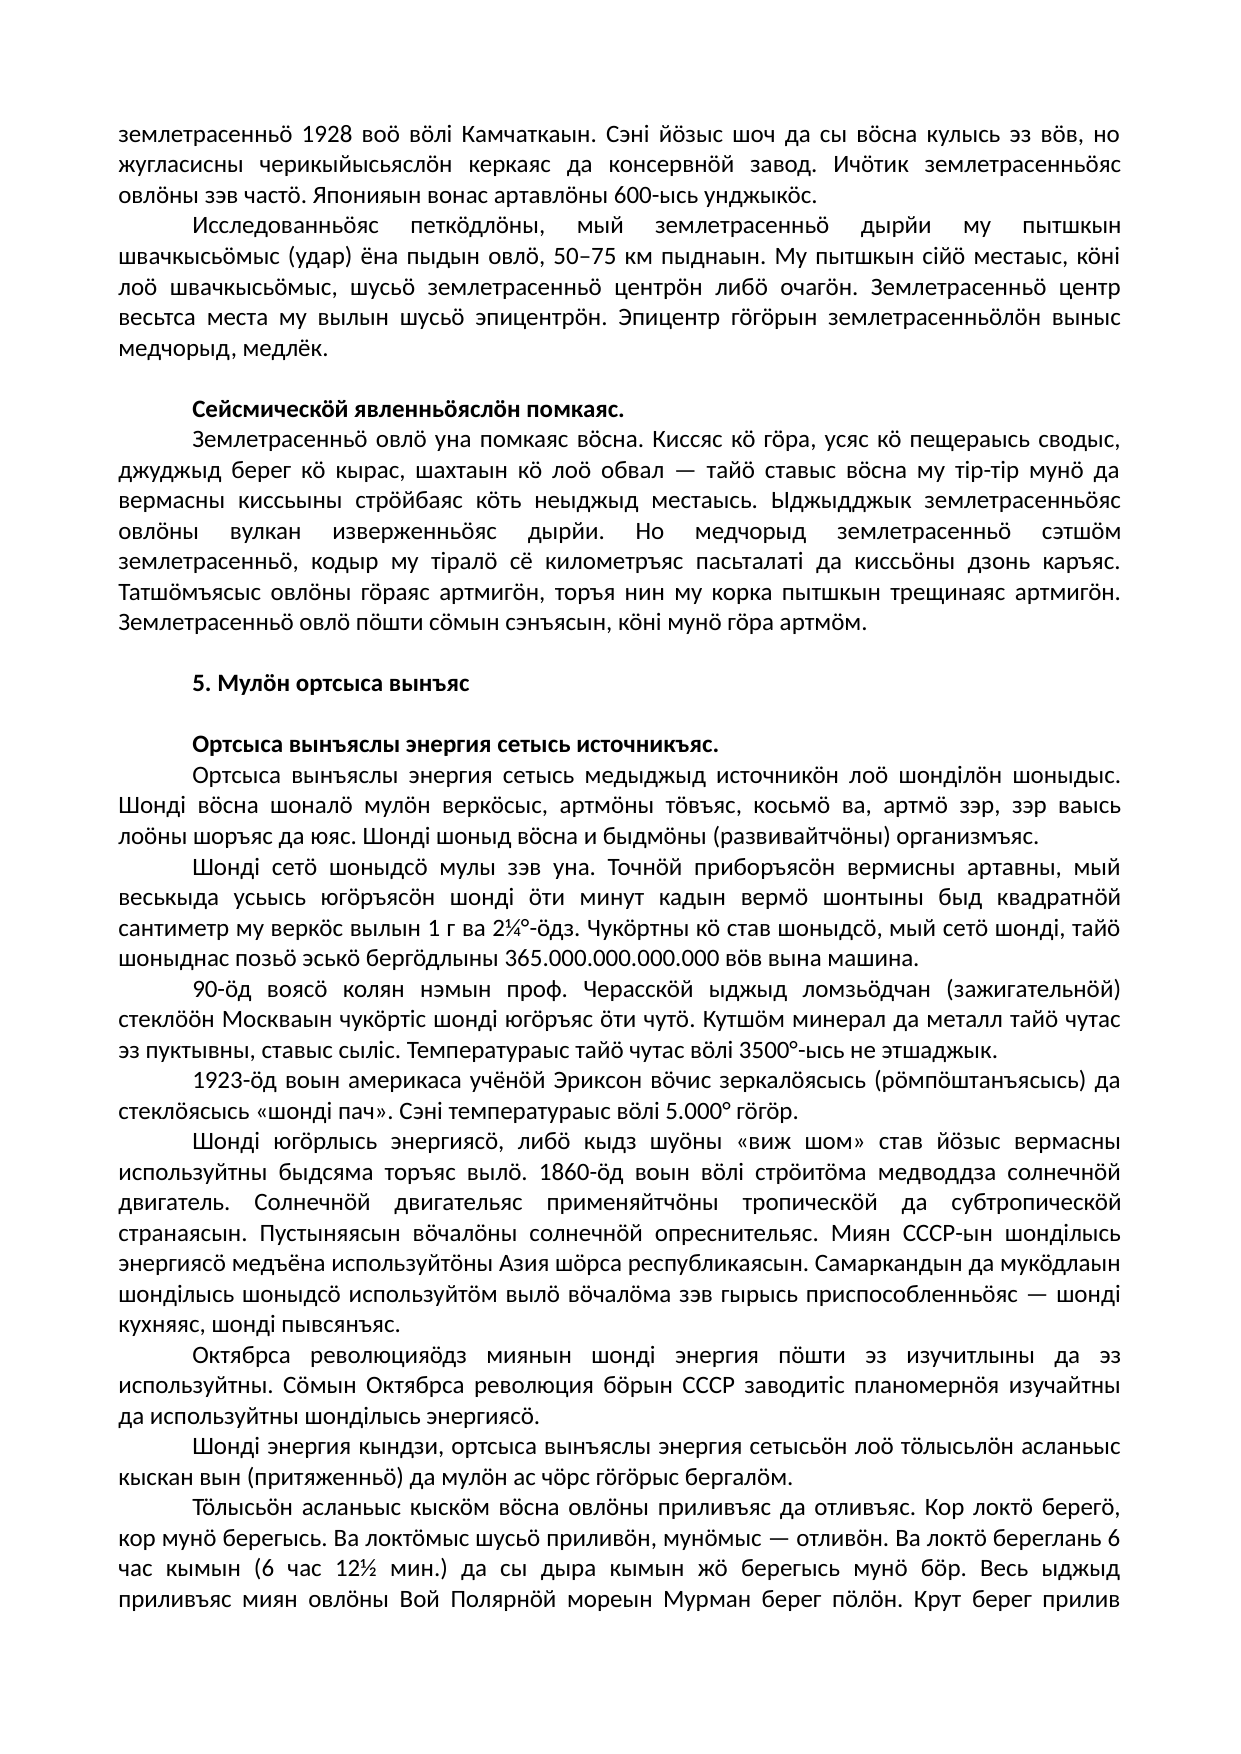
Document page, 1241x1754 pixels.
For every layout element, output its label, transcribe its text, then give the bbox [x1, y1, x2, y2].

text Тӧлысьӧн асланьыс кыскӧм вӧсна овлӧны приливъяс да отливъяс. Кор локтӧ берегӧ, кор мунӧ берегысь. Ва локтӧмыс шусьӧ приливӧн, мунӧмыс — отливӧн. Ва локтӧ береглань 6 час кымын (6 час 12½ мин.) да сы дыра кымын жӧ берегысь мунӧ бӧр. Весь ыджыд приливъяс миян овлӧны Вой Полярнӧй мореын Мурман берег пӧлӧн. Крут берег прилив [118, 1492, 1122, 1614]
text Шонді сетӧ шоныдсӧ мулы зэв уна. Точнӧй приборъясӧн вермисны артавны, мый веськыда усьысь югӧръясӧн шонді ӧти минут кадын вермӧ шонтыны быд квадратнӧй сантиметр му веркӧс вылын 1 г ва 2¼°-ӧдз. Чукӧртны кӧ став шоныдсӧ, мый сетӧ шонді, тайӧ шоныднас позьӧ эськӧ бергӧдлыны 365.000.000.000.000 вӧв вына машина. [118, 851, 1122, 973]
text Октябрса революцияӧдз миянын шонді энергия пӧшти эз изучитлыны да эз используйтны. Сӧмын Октябрса революция бӧрын СССР заводитіс планомернӧя изучайтны да используйтны шонділысь энергиясӧ. [118, 1339, 1122, 1431]
text Сейсмическӧй явленньӧяслӧн помкаяс. [118, 393, 1122, 423]
text Ортсыса вынъяслы энергия сетысь медыджыд источникӧн лоӧ шонділӧн шоныдыс. Шонді вӧсна шоналӧ мулӧн веркӧсыс, артмӧны тӧвъяс, косьмӧ ва, артмӧ зэр, зэр ваысь лоӧны шоръяс да юяс. Шонді шоныд вӧсна и быдмӧны (развивайтчӧны) организмъяс. [118, 759, 1122, 851]
text Шонді энергия кындзи, ортсыса вынъяслы энергия сетысьӧн лоӧ тӧлысьлӧн асланьыс кыскан вын (притяженньӧ) да мулӧн ас чӧрс гӧгӧрыс бергалӧм. [118, 1431, 1122, 1492]
text 5. Мулӧн ортсыса вынъяс [118, 667, 1122, 698]
text землетрасенньӧ 1928 воӧ вӧлі Камчаткаын. Сэні йӧзыс шоч да сы вӧсна кулысь эз вӧв, но жугласисны черикыйысьяслӧн керкаяс да консервнӧй завод. Ичӧтик землетрасенньӧяс овлӧны зэв частӧ. Японияын вонас артавлӧны 600-ысь унджыкӧс. [118, 118, 1122, 210]
text Шонді югӧрлысь энергиясӧ, либӧ кыдз шуӧны «виж шом» став йӧзыс вермасны используйтны быдсяма торъяс вылӧ. 1860-ӧд воын вӧлі стрӧитӧма медводдза солнечнӧй двигатель. Солнечнӧй двигательяс применяйтчӧны тропическӧй да субтропическӧй странаясын. Пустыняясын вӧчалӧны солнечнӧй опреснительяс. Миян СССР-ын шонділысь энергиясӧ медъёна используйтӧны Азия шӧрса республикаясын. Самаркандын да мукӧдлаын шонділысь шоныдсӧ используйтӧм вылӧ вӧчалӧма зэв гырысь приспособленньӧяс — шонді кухняяс, шонді пывсянъяс. [118, 1125, 1122, 1339]
text Исследованньӧяс петкӧдлӧны, мый землетрасенньӧ дырйи му пытшкын швачкысьӧмыс (удар) ёна пыдын овлӧ, 50–75 км пыднаын. Му пытшкын сійӧ местаыс, кӧні лоӧ швачкысьӧмыс, шусьӧ землетрасенньӧ центрӧн либӧ очагӧн. Землетрасенньӧ центр весьтса места му вылын шусьӧ эпицентрӧн. Эпицентр гӧгӧрын землетрасенньӧлӧн выныс медчорыд, медлёк. [118, 210, 1122, 362]
text Землетрасенньӧ овлӧ уна помкаяс вӧсна. Киссяс кӧ гӧра, усяс кӧ пещераысь сводыс, джуджыд берег кӧ кырас, шахтаын кӧ лоӧ обвал — тайӧ ставыс вӧсна му тір-тір мунӧ да вермасны киссьыны стрӧйбаяс кӧть неыджыд местаысь. Ыджыдджык землетрасенньӧяс овлӧны вулкан изверженньӧяс дырйи. Но медчорыд землетрасенньӧ сэтшӧм землетрасенньӧ, кодыр му тіралӧ сё километръяс пасьталаті да киссьӧны дзонь каръяс. Татшӧмъясыс овлӧны гӧраяс артмигӧн, торъя нин му корка пытшкын трещинаяс артмигӧн. Землетрасенньӧ овлӧ пӧшти сӧмын сэнъясын, кӧні мунӧ гӧра артмӧм. [118, 423, 1122, 637]
text Ортсыса вынъяслы энергия сетысь источникъяс. [118, 728, 1122, 759]
text 1923-ӧд воын америкаса учёнӧй Эриксон вӧчис зеркалӧясысь (рӧмпӧштанъясысь) да стеклӧясысь «шонді пач». Сэні температураыс вӧлі 5.000° гӧгӧр. [118, 1064, 1122, 1125]
text 90-ӧд воясӧ колян нэмын проф. Черасскӧй ыджыд ломзьӧдчан (зажигательнӧй) стеклӧӧн Москваын чукӧртіс шонді югӧръяс ӧти чутӧ. Кутшӧм минерал да металл тайӧ чутас эз пуктывны, ставыс сыліс. Температураыс тайӧ чутас вӧлі 3500°-ысь не этшаджык. [118, 973, 1122, 1064]
